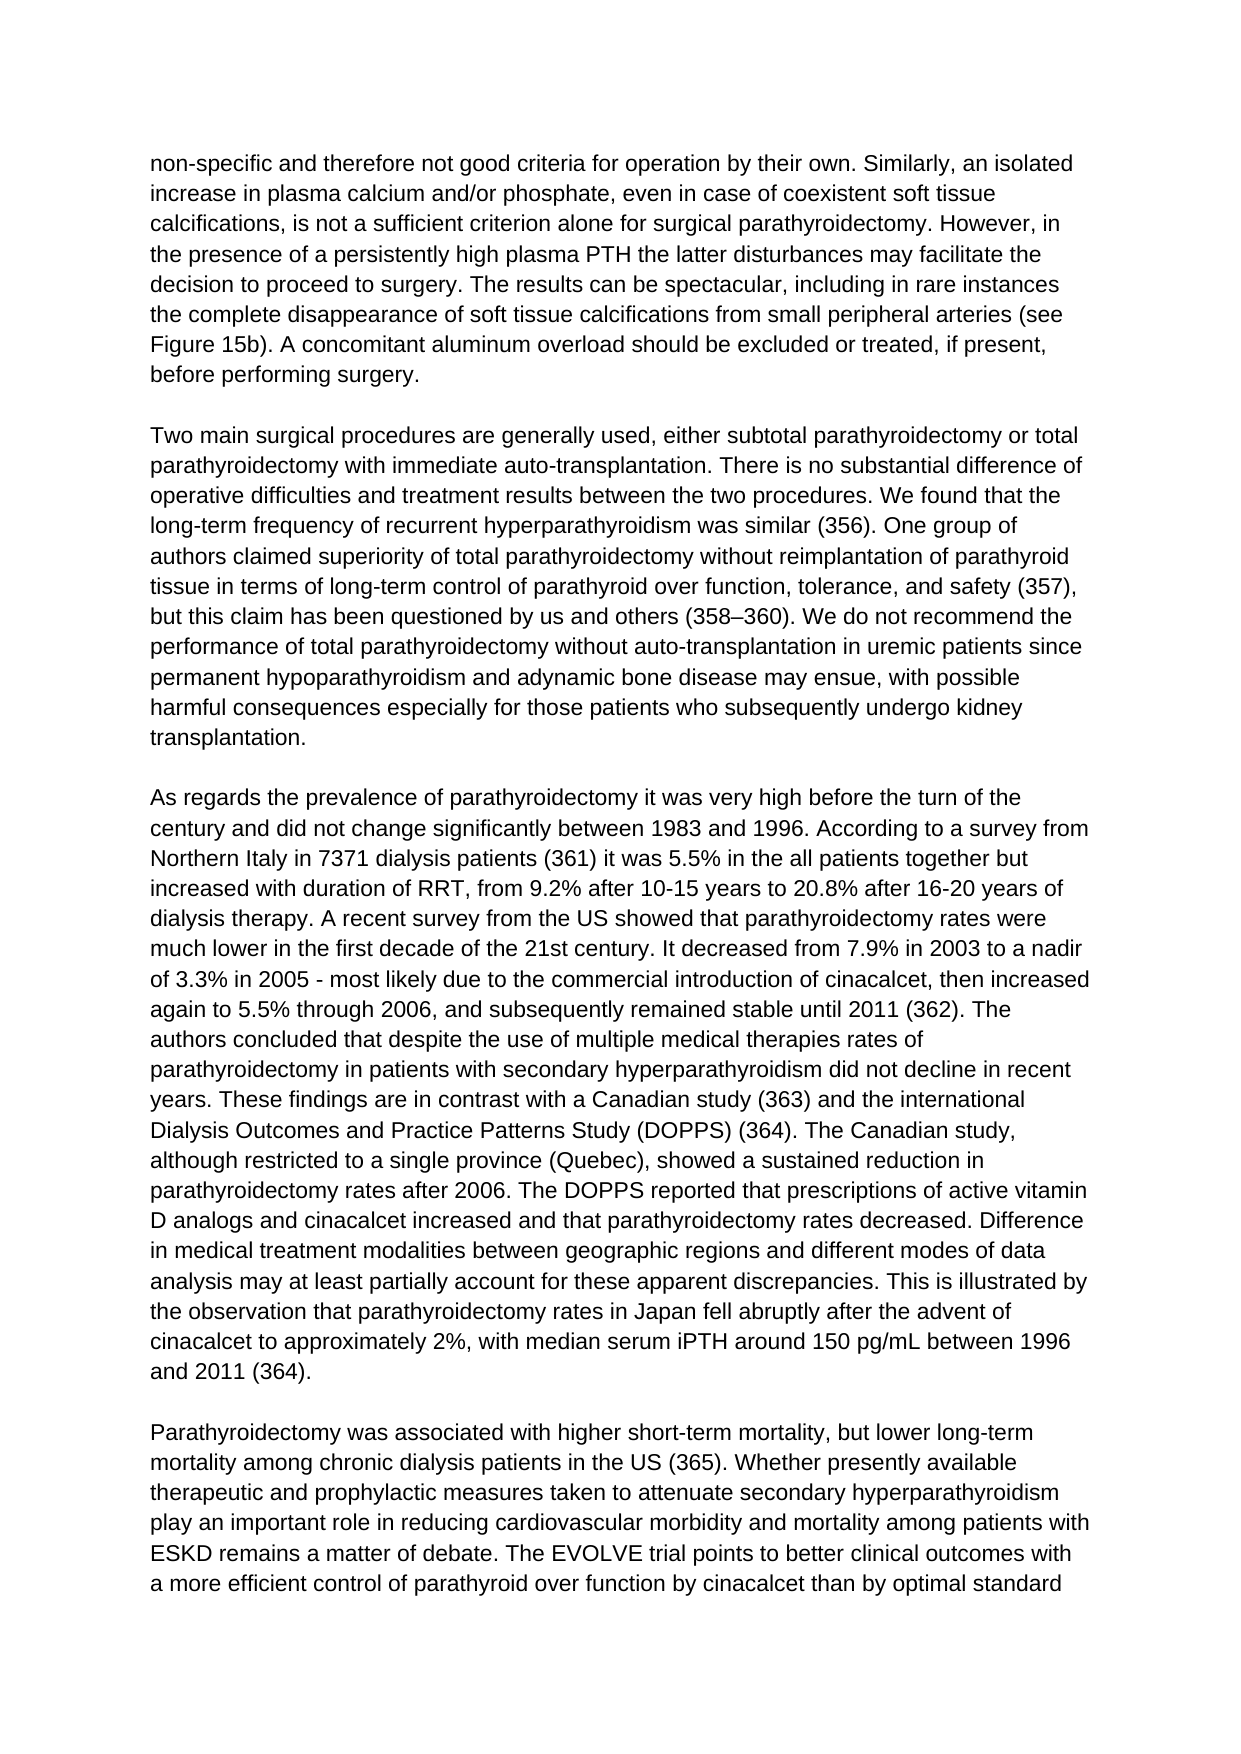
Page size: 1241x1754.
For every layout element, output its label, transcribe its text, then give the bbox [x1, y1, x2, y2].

text Parathyroidectomy was associated with higher short-term mortality, but lower long-term mortality among chronic dialysis patients in the US (365). Whether presently available therapeutic and prophylactic measures taken to attenuate secondary hyperparathyroidism play an important role in reducing cardiovascular morbidity and mortality among patients with ESKD remains a matter of debate. The EVOLVE trial points to better clinical outcomes with a more efficient control of parathyroid over function by cinacalcet than by optimal standard [150, 1419, 1090, 1596]
text Two main surgical procedures are generally used, either subtotal parathyroidectomy or total parathyroidectomy with immediate auto-transplantation. There is no substantial difference of operative difficulties and treatment results between the two procedures. We found that the long-term frequency of recurrent hyperparathyroidism was similar (356). One group of authors claimed superiority of total parathyroidectomy without reimplantation of parathyroid tissue in terms of long-term control of parathyroid over function, tolerance, and safety (357), but this claim has been questioned by us and others (358–360). We do not recommend the performance of total parathyroidectomy without auto-transplantation in uremic patients since permanent hypoparathyroidism and adynamic bone disease may ensue, with possible harmful consequences especially for those patients who subsequently undergo kidney transplantation. [150, 422, 1090, 750]
text As regards the prevalence of parathyroidectomy it was very high before the turn of the century and did not change significantly between 1983 and 1996. According to a survey from Northern Italy in 7371 dialysis patients (361) it was 5.5% in the all patients together but increased with duration of RRT, from 9.2% after 10-15 years to 20.8% after 16-20 years of dialysis therapy. A recent survey from the US showed that parathyroidectomy rates were much lower in the first decade of the 21st century. It decreased from 7.9% in 2003 to a nadir of 3.3% in 2005 - most likely due to the commercial introduction of cinacalcet, then increased again to 5.5% through 2006, and subsequently remained stable until 2011 (362). The authors concluded that despite the use of multiple medical therapies rates of parathyroidectomy in patients with secondary hyperparathyroidism did not decline in recent years. These findings are in contrast with a Canadian study (363) and the international Dialysis Outcomes and Practice Patterns Study (DOPPS) (364). The Canadian study, although restricted to a single province (Quebec), showed a sustained reduction in parathyroidectomy rates after 2006. The DOPPS reported that prescriptions of active vitamin D analogs and cinacalcet increased and that parathyroidectomy rates decreased. Difference in medical treatment modalities between geographic regions and different modes of data analysis may at least partially account for these apparent discrepancies. This is illustrated by the observation that parathyroidectomy rates in Japan fell abruptly after the advent of cinacalcet to approximately 2%, with median serum iPTH around 150 pg/mL between 1996 and 2011 (364). [150, 784, 1090, 1385]
text non-specific and therefore not good criteria for operation by their own. Similarly, an isolated increase in plasma calcium and/or phosphate, even in case of coexistent soft tissue calcifications, is not a sufficient criterion alone for surgical parathyroidectomy. However, in the presence of a persistently high plasma PTH the latter disturbances may facilitate the decision to proceed to surgery. The results can be spectacular, including in rare instances the complete disappearance of soft tissue calcifications from small peripheral arteries (see Figure 15b). A concomitant aluminum overload should be excluded or treated, if present, before performing surgery. [150, 150, 1090, 388]
